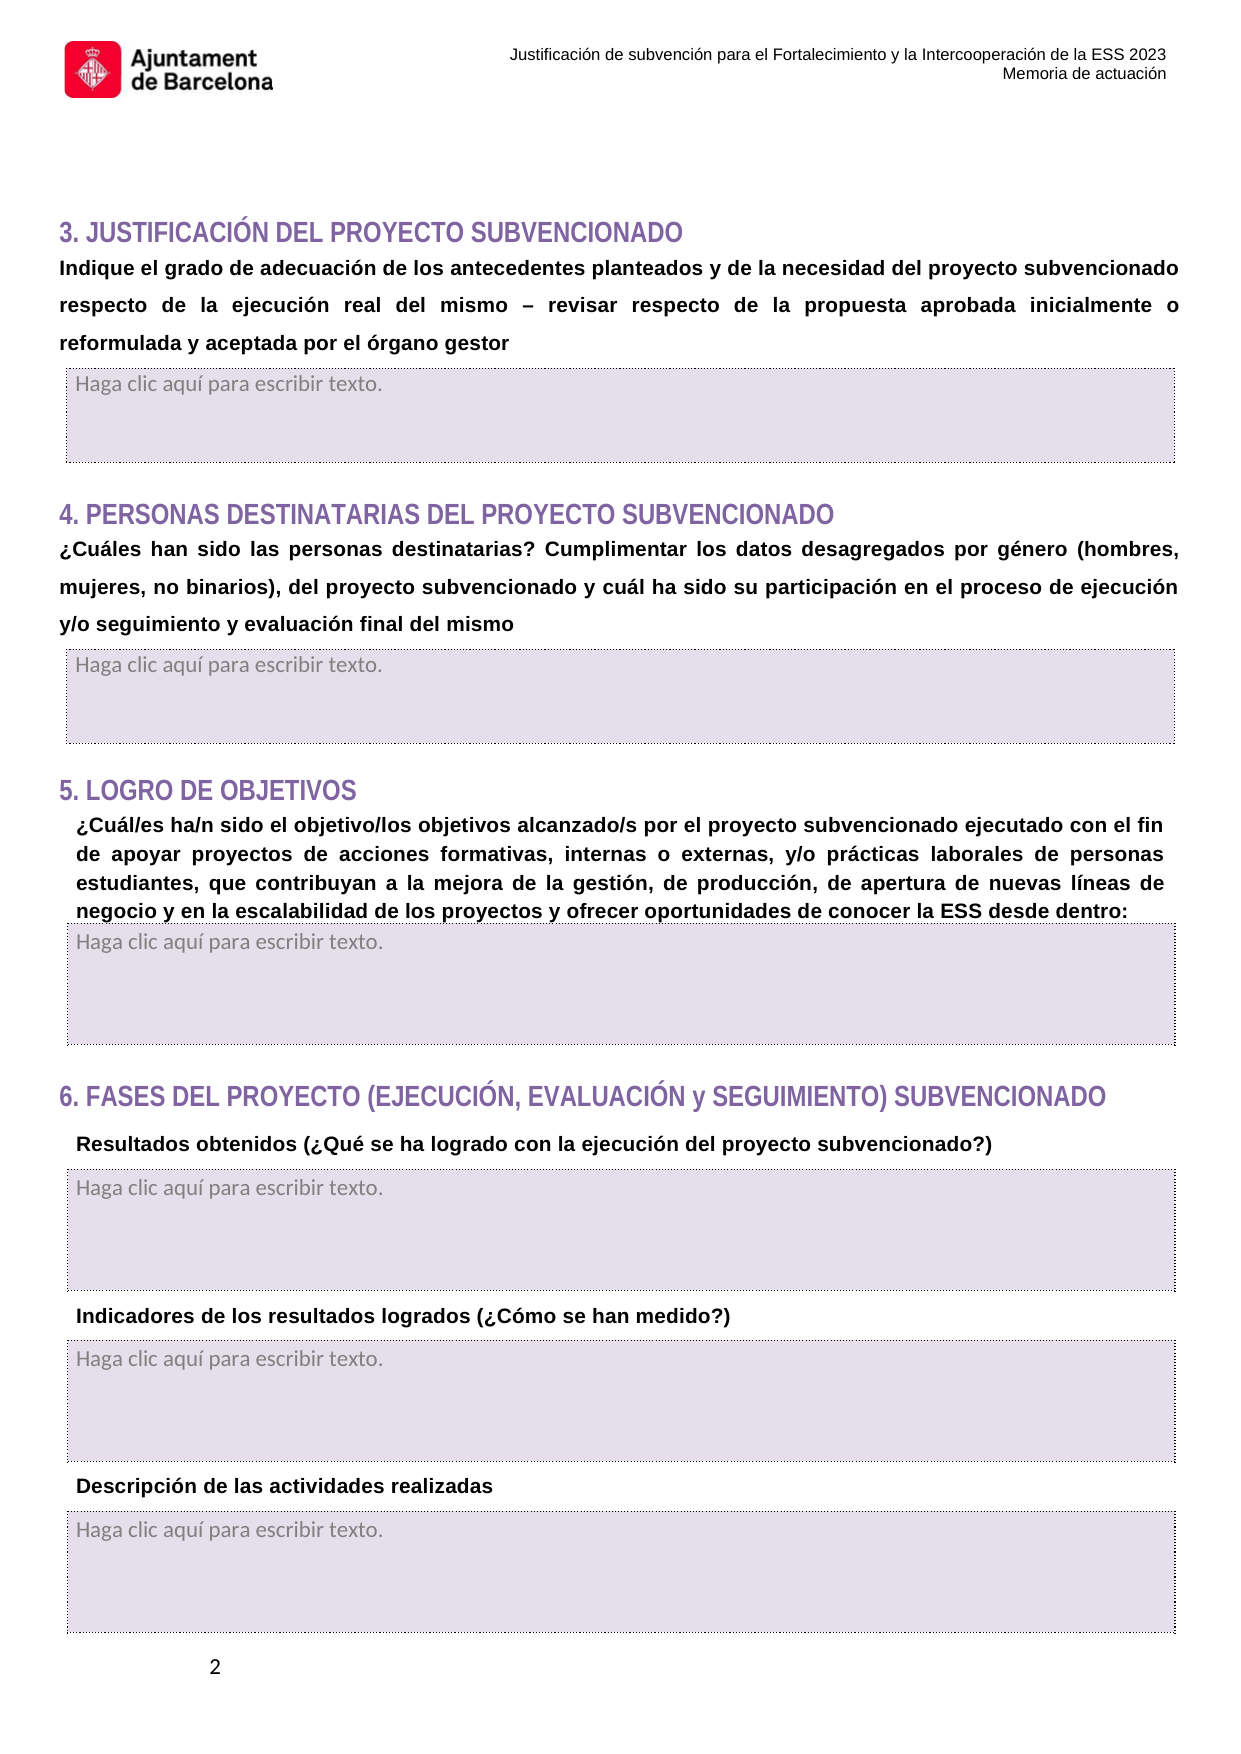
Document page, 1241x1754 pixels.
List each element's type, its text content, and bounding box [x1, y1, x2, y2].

table_cell Indicadores de los resultados logrados (¿Cómo se han medido?) [68, 1290, 1175, 1340]
table_cell Haga clic aquí para escribir texto. [68, 1511, 1175, 1632]
table_cell Haga clic aquí para escribir texto. [68, 923, 1175, 1044]
table_cell [68, 1044, 1175, 1051]
text 5. LOGRO DE OBJETIVOS [59, 773, 1181, 806]
text Indique el grado de adecuación de los antecedentes planteados y de la necesidad del proyecto subvencionado respecto de la ejecución real del mismo – revisar respecto de la propuesta aprobada inicialmente o reformulada y aceptada por el órgano gestor [59, 256, 1181, 361]
table_header ¿Cuál/es ha/n sido el objetivo/los objetivos alcanzado/s por el proyecto subvencionado ejecutado con el fin de apoyar proyectos de acciones formativas, internas o externas, y/o prácticas laborales de personas estudiantes, que contribuyan a la mejora de la gestión, de producción, de apertura de nuevas líneas de negocio y en la escalabilidad de los proyectos y ofrecer oportunidades de conocer la ESS desde dentro: [68, 813, 1175, 923]
table_cell Descripción de las actividades realizadas [68, 1461, 1175, 1511]
table_cell Haga clic aquí para escribir texto. [68, 1169, 1175, 1290]
table_cell Haga clic aquí para escribir texto. [68, 1340, 1175, 1461]
text 3. JUSTIFICACIÓN DEL PROYECTO SUBVENCIONADO [59, 216, 1181, 249]
table_header Haga clic aquí para escribir texto. [67, 368, 1174, 462]
table_header [68, 159, 1175, 216]
text ¿Cuáles han sido las personas destinatarias? Cumplimentar los datos desagregados por género (hombres, mujeres, no binarios), del proyecto subvencionado y cuál ha sido su participación en el proceso de ejecución y/o seguimiento y evaluación final del mismo [59, 537, 1181, 643]
table_header Resultados obtenidos (¿Qué se ha logrado con la ejecución del proyecto subvencionado?) [68, 1119, 1175, 1169]
table_header Haga clic aquí para escribir texto. [67, 649, 1174, 743]
text 6. FASES DEL PROYECTO (EJECUCIÓN, EVALUACIÓN y SEGUIMIENTO) SUBVENCIONADO [59, 1079, 1181, 1113]
picture [64, 41, 273, 98]
text 4. PERSONAS DESTINATARIAS DEL PROYECTO SUBVENCIONADO [59, 497, 1181, 531]
